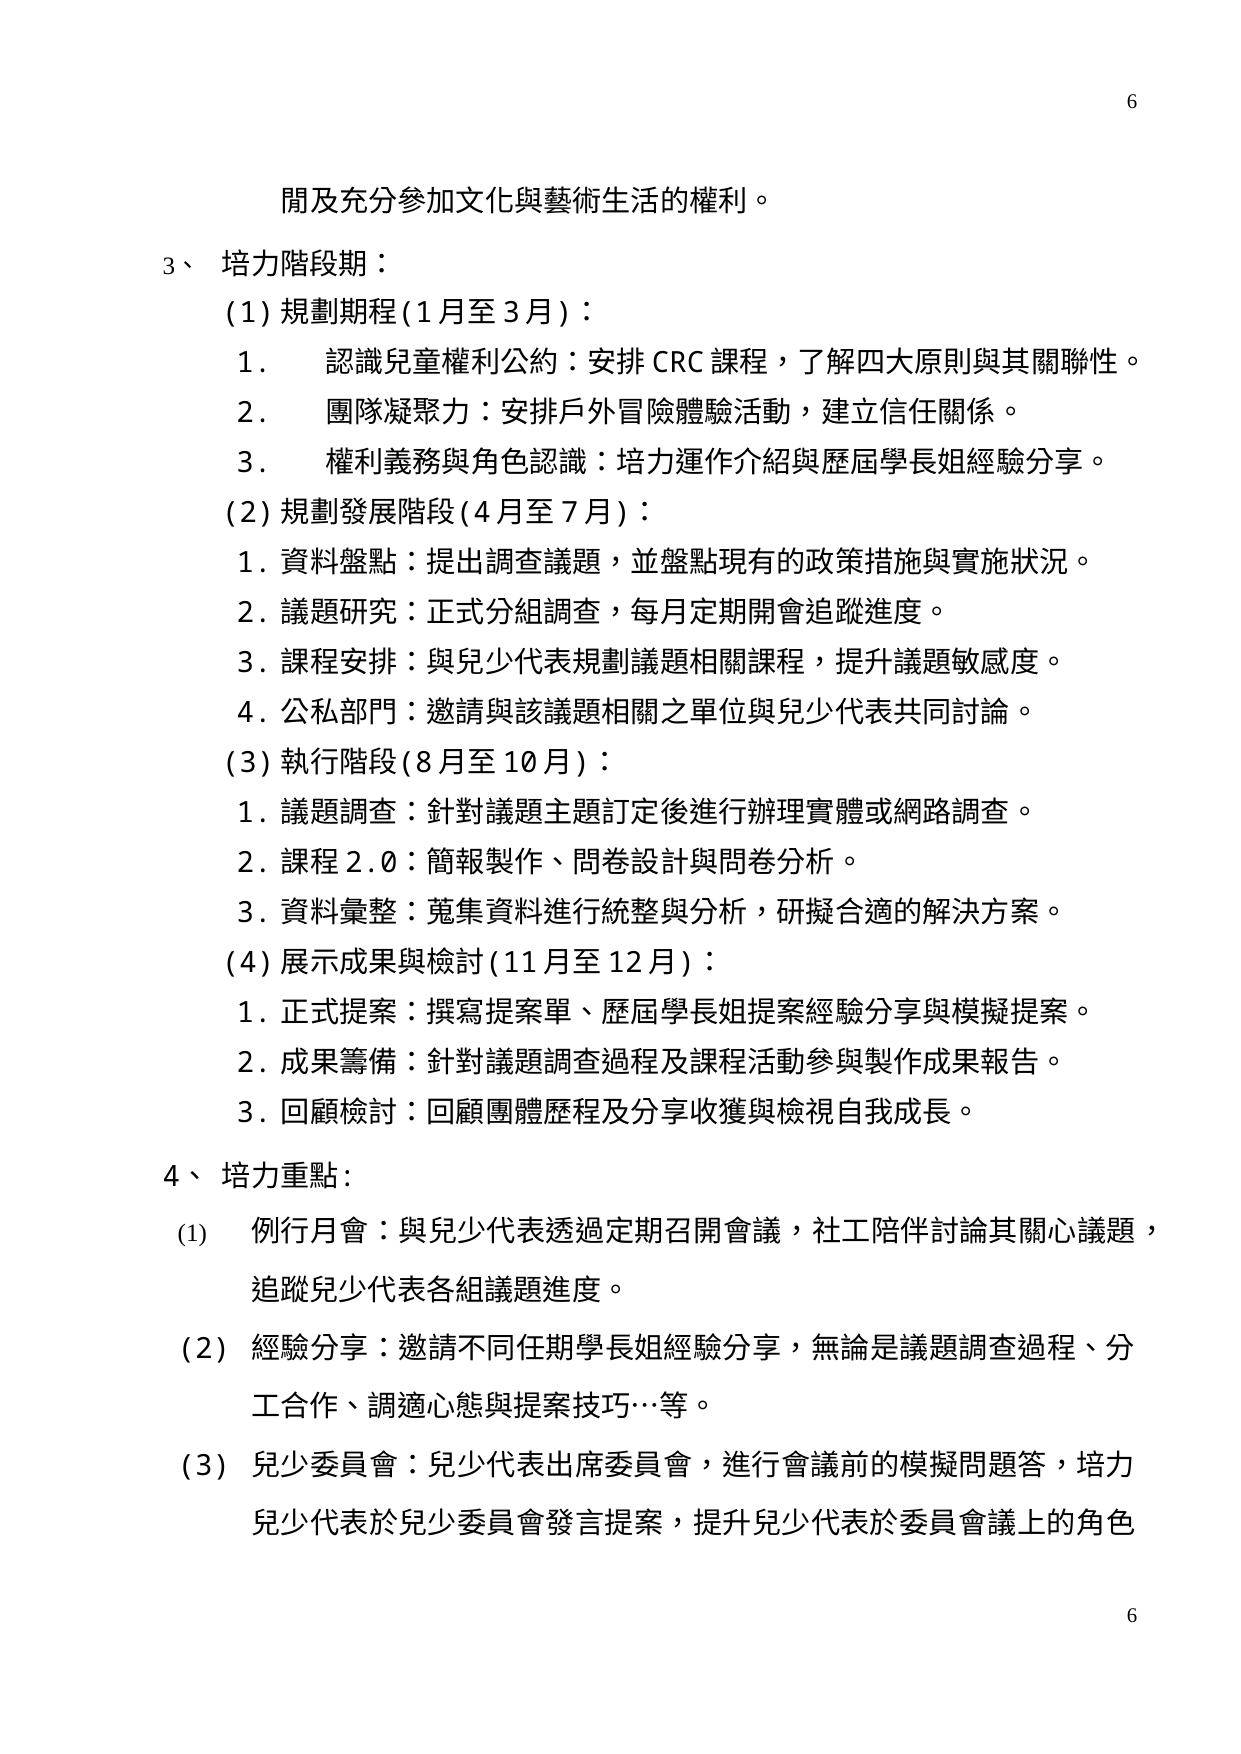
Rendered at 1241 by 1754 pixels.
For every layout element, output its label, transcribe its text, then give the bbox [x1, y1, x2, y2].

list 培力階段期： [162, 220, 1137, 282]
list 認識兒童權利公約：安排CRC課程，了解四大原則與其關聯性。 [236, 332, 1137, 382]
list 例行月會：與兒少代表透過定期召開會議，社工陪伴討論其關心議題，追蹤兒少代表各組議題進度。 [177, 1195, 1137, 1312]
list 規劃發展階段(4月至7月)： [222, 482, 1137, 532]
list 公私部門：邀請與該議題相關之單位與兒少代表共同討論。 [236, 682, 1137, 732]
list 課程2.0：簡報製作、問卷設計與問卷分析。 [236, 832, 1137, 882]
list 回顧檢討：回顧團體歷程及分享收獲與檢視自我成長。 [236, 1082, 1137, 1132]
list 培力重點: [162, 1132, 1137, 1195]
list 議題調查：針對議題主題訂定後進行辦理實體或網路調查。 [236, 782, 1137, 832]
list 成果籌備：針對議題調查過程及課程活動參與製作成果報告。 [236, 1032, 1137, 1082]
list 資料彙整：蒐集資料進行統整與分析，研擬合適的解決方案。 [236, 882, 1137, 932]
list 資料盤點：提出調查議題，並盤點現有的政策措施與實施狀況。 [236, 532, 1137, 582]
list 閒及充分參加文化與藝術生活的權利。 [222, 157, 1137, 220]
list 課程安排：與兒少代表規劃議題相關課程，提升議題敏感度。 [236, 632, 1137, 682]
list 兒少委員會：兒少代表出席委員會，進行會議前的模擬問題答，培力兒少代表於兒少委員會發言提案，提升兒少代表於委員會議上的角色 [177, 1428, 1137, 1545]
list 規劃期程(1月至3月)： [222, 282, 1137, 332]
list 正式提案：撰寫提案單、歷屆學長姐提案經驗分享與模擬提案。 [236, 982, 1137, 1032]
list 經驗分享：邀請不同任期學長姐經驗分享，無論是議題調查過程、分工合作、調適心態與提案技巧…等。 [177, 1312, 1137, 1428]
list 議題研究：正式分組調查，每月定期開會追蹤進度。 [236, 582, 1137, 632]
list 展示成果與檢討(11月至12月)： [222, 932, 1137, 982]
list 執行階段(8月至10月)： [222, 732, 1137, 782]
list 權利義務與角色認識：培力運作介紹與歷屆學長姐經驗分享。 [236, 432, 1137, 482]
list 團隊凝聚力：安排戶外冒險體驗活動，建立信任關係。 [236, 382, 1137, 432]
